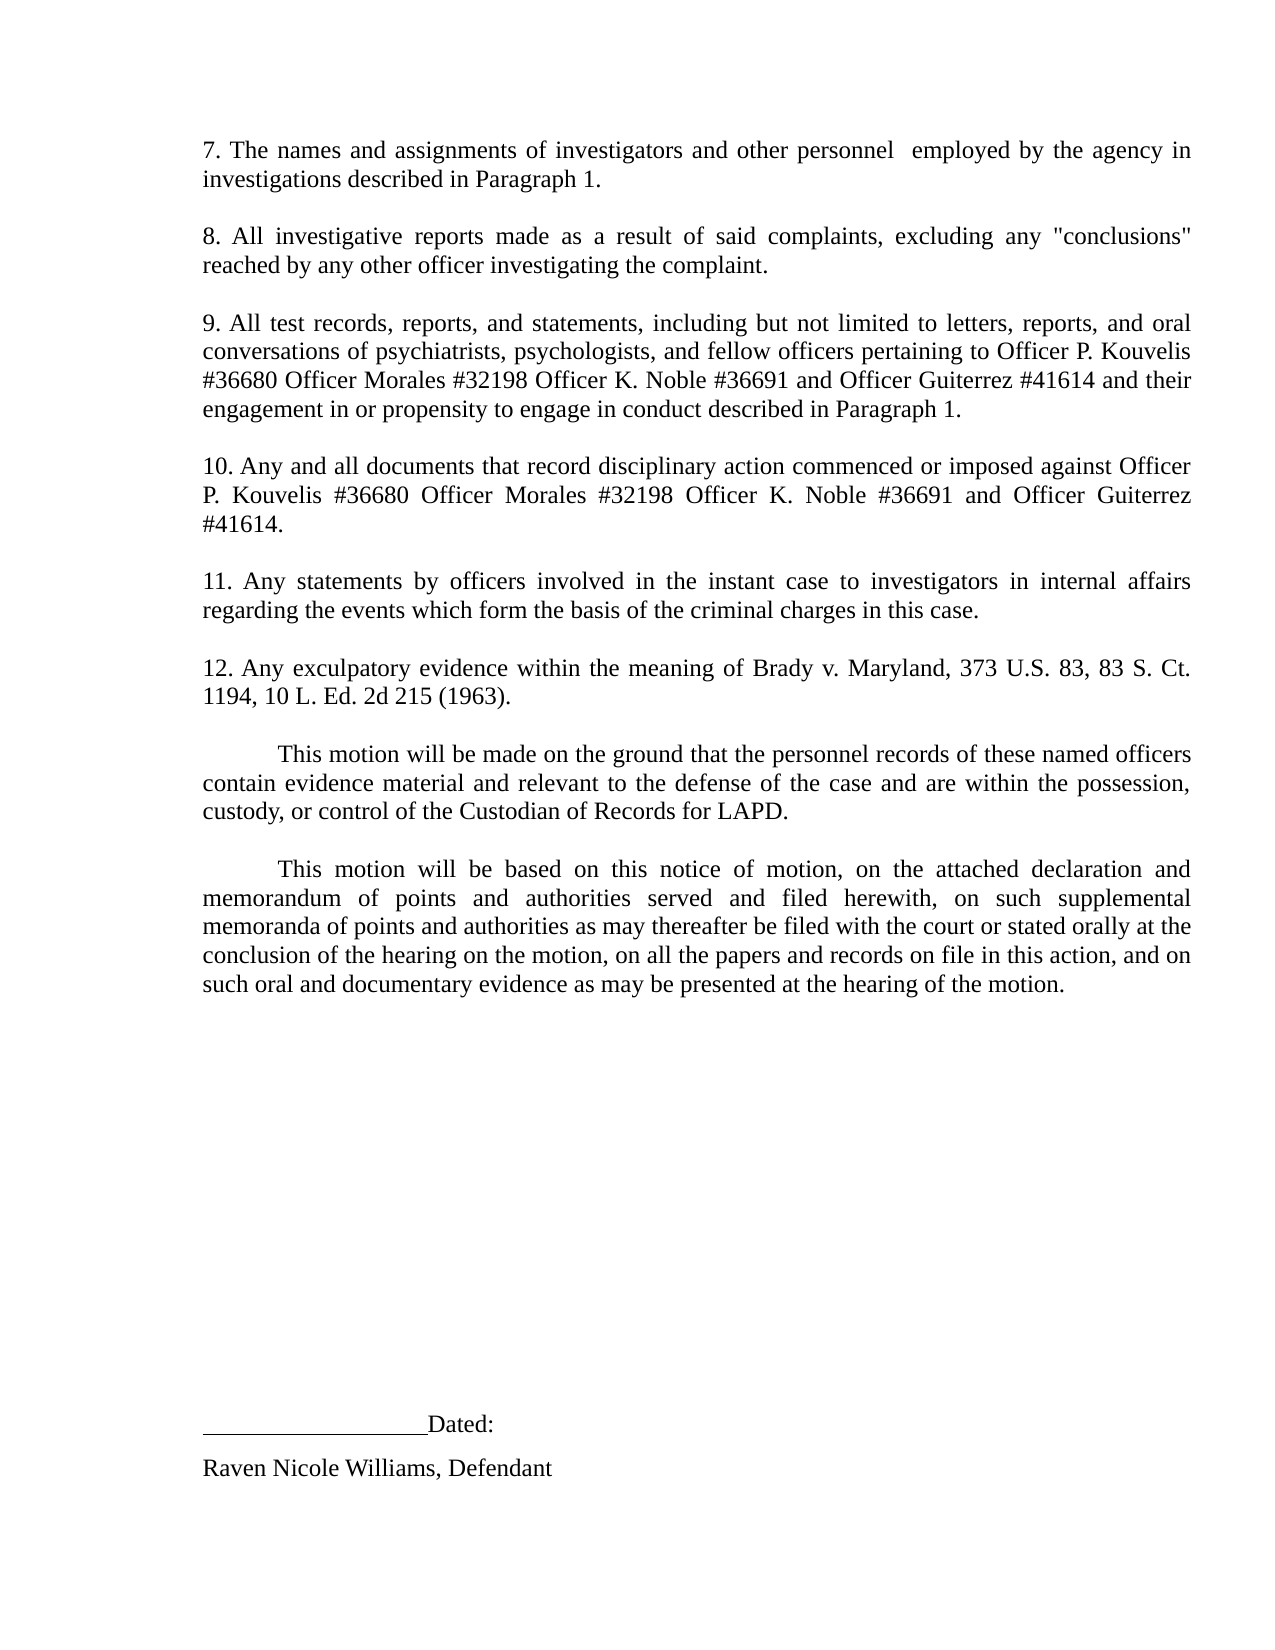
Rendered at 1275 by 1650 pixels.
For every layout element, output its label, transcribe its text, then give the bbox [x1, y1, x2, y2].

text This motion will be made on the ground that the personnel records of these named officers contain evidence material and relevant to the defense of the case and are within the possession, custody, or control of the Custodian of Records for LAPD. [202, 739, 1192, 825]
text 9. All test records, reports, and statements, including but not limited to letters, reports, and oral conversations of psychiatrists, psychologists, and fellow officers pertaining to Officer P. Kouvelis #36680 Officer Morales #32198 Officer K. Noble #36691 and Officer Guiterrez #41614 and their engagement in or propensity to engage in conduct described in Paragraph 1. [202, 308, 1192, 423]
text 10. Any and all documents that record disciplinary action commenced or imposed against Officer P. Kouvelis #36680 Officer Morales #32198 Officer K. Noble #36691 and Officer Guiterrez #41614. [202, 451, 1192, 538]
text 12. Any exculpatory evidence within the meaning of Brady v. Maryland, 373 U.S. 83, 83 S. Ct. 1194, 10 L. Ed. 2d 215 (1963). [202, 653, 1192, 710]
text 7. The names and assignments of investigators and other personnel employed by the agency in investigations described in Paragraph 1. [202, 135, 1192, 193]
text Raven Nicole Williams, Defendant [202, 1441, 1192, 1485]
text 8. All investigative reports made as a result of said complaints, excluding any "conclusions" reached by any other officer investigating the complaint. [202, 221, 1192, 279]
text 11. Any statements by officers involved in the instant case to investigators in internal affairs regarding the events which form the basis of the criminal charges in this case. [202, 566, 1192, 624]
text Dated: [202, 1397, 1192, 1441]
text This motion will be based on this notice of motion, on the attached declaration and memorandum of points and authorities served and filed herewith, on such supplemental memoranda of points and authorities as may thereafter be filed with the court or stated orally at the conclusion of the hearing on the motion, on all the papers and records on file in this action, and on such oral and documentary evidence as may be presented at the hearing of the motion. [202, 854, 1192, 998]
